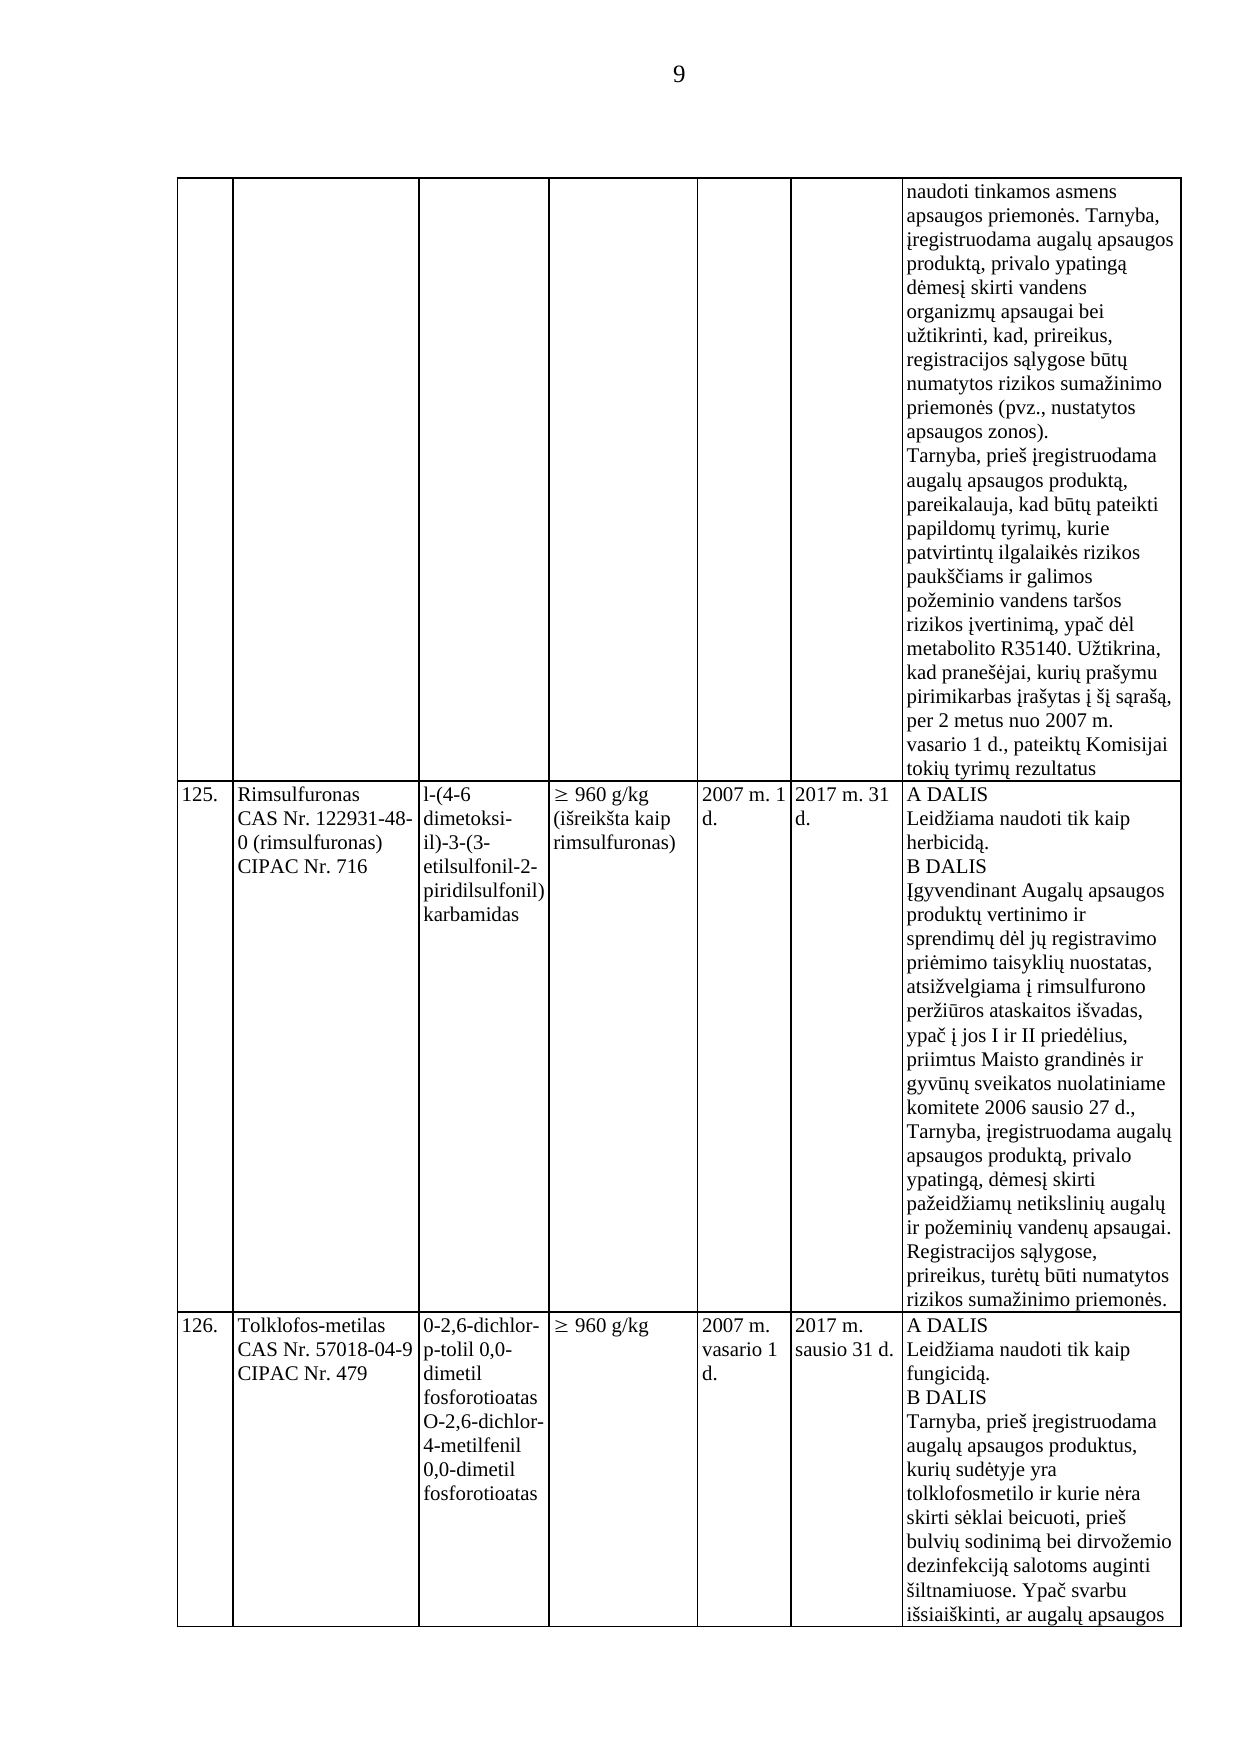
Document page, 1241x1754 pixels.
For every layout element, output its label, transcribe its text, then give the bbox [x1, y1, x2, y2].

table_cell [178, 179, 232, 780]
table_cell 2017 m. 31 d. [792, 782, 902, 1311]
table_cell Rimsulfuronas CAS Nr. 122931-48-0 (rimsulfuronas) CIPAC Nr. 716 [234, 782, 418, 1311]
table_cell  960 g/kg (išreikšta kaip rimsulfuronas) [550, 782, 697, 1311]
table_cell 2007 m. 1 d. [698, 782, 790, 1311]
table_cell Tolklofos-metilas CAS Nr. 57018-04-9 CIPAC Nr. 479 [234, 1313, 418, 1626]
table_cell  960 g/kg [550, 1313, 697, 1626]
table_cell [420, 179, 548, 780]
table_cell l-(4-6 dimetoksi- il)-3-(3-etilsulfonil-2-piridilsulfonil) karbamidas [420, 782, 548, 1311]
table_cell 2017 m. sausio 31 d. [792, 1313, 902, 1626]
table_cell 0-2,6-dichlor-p-tolil 0,0-dimetil fosforotioatas O-2,6-dichlor-4-metilfenil 0,0-dimetil fosforotioatas [420, 1313, 548, 1626]
table_cell [792, 179, 902, 780]
table_cell 126. [178, 1313, 232, 1626]
table_cell 125. [178, 782, 232, 1311]
table_cell [550, 179, 697, 780]
table_cell 2007 m. vasario 1 d. [698, 1313, 790, 1626]
table_cell [234, 179, 418, 780]
table_cell [698, 179, 790, 780]
